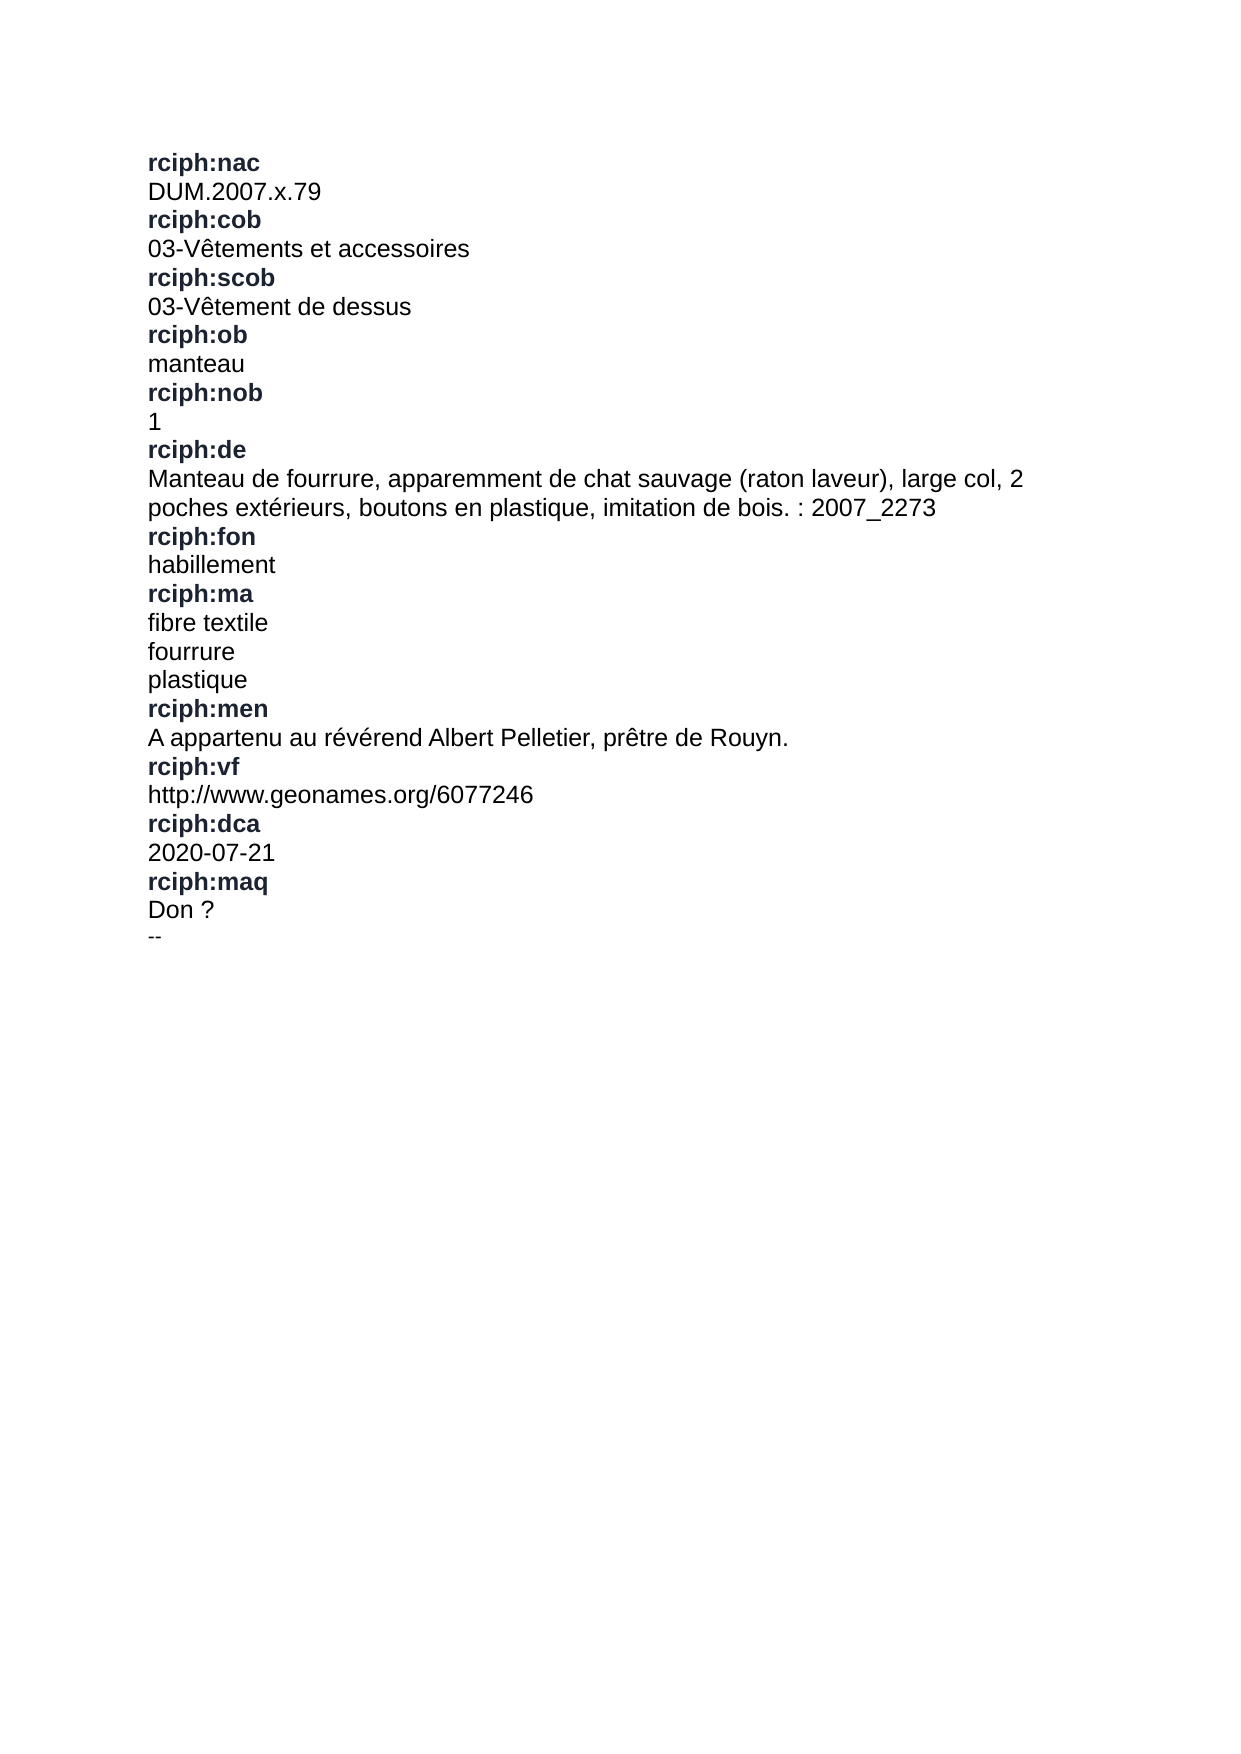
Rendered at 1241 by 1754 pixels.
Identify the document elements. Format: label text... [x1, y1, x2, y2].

text rciph:men [148, 694, 1092, 723]
text 1 [148, 406, 1092, 435]
text plastique [148, 665, 1092, 694]
text A appartenu au révérend Albert Pelletier, prêtre de Rouyn. [148, 723, 1092, 751]
text 03-Vêtement de dessus [148, 291, 1092, 320]
text rciph:scob [148, 263, 1092, 291]
text http://www.geonames.org/6077246 [148, 780, 1092, 809]
text 03-Vêtements et accessoires [148, 234, 1092, 263]
text rciph:ob [148, 320, 1092, 349]
text rciph:nac [148, 148, 1092, 176]
text rciph:ma [148, 579, 1092, 608]
text rciph:cob [148, 205, 1092, 234]
text rciph:dca [148, 809, 1092, 838]
text fourrure [148, 636, 1092, 665]
text manteau [148, 349, 1092, 378]
text fibre textile [148, 608, 1092, 636]
text Manteau de fourrure, apparemment de chat sauvage (raton laveur), large col, 2 poches extérieurs, boutons en plastique, imitation de bois. : 2007_2273 [148, 464, 1092, 521]
text -- [148, 924, 1092, 948]
text habillement [148, 550, 1092, 579]
text DUM.2007.x.79 [148, 176, 1092, 205]
text rciph:nob [148, 378, 1092, 406]
text rciph:vf [148, 751, 1092, 780]
text rciph:fon [148, 521, 1092, 550]
text Don ? [148, 895, 1092, 924]
text 2020-07-21 [148, 838, 1092, 866]
text rciph:de [148, 435, 1092, 464]
text rciph:maq [148, 866, 1092, 895]
